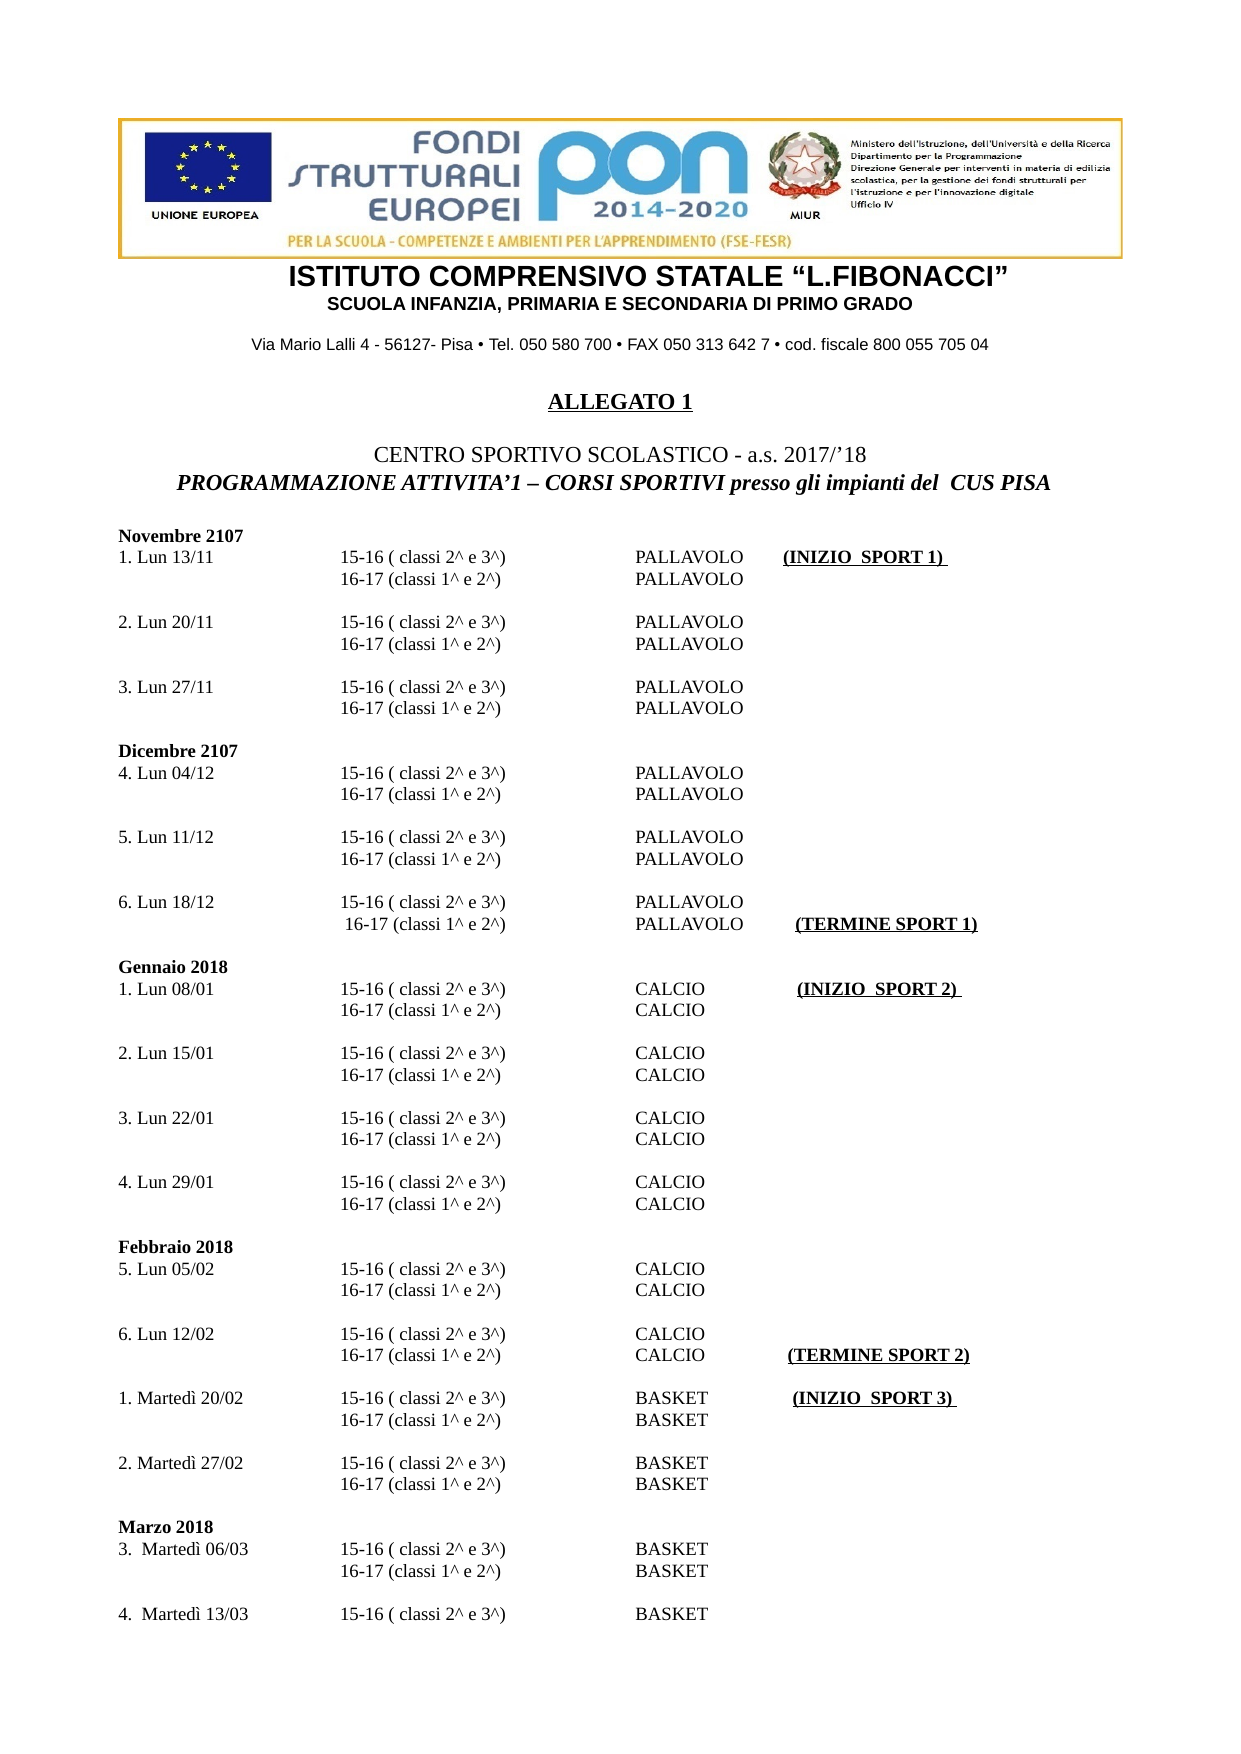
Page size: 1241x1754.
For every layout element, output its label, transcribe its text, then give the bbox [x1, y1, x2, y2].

text 16-17 (classi 1^ e 2^) BASKET [118, 1409, 1122, 1430]
text 1. Lun 13/11 15-16 ( classi 2^ e 3^) PALLAVOLO (INIZIO SPORT 1) [118, 546, 1122, 568]
text Novembre 2107 [118, 524, 1122, 546]
text 16-17 (classi 1^ e 2^) BASKET [118, 1473, 1122, 1495]
text ALLEGATO 1 [118, 388, 1122, 414]
text CENTRO SPORTIVO SCOLASTICO - a.s. 2017/’18 [118, 441, 1122, 467]
text PROGRAMMAZIONE ATTIVITA’1 – CORSI SPORTIVI presso gli impianti del CUS PISA [118, 467, 1122, 496]
picture [118, 118, 1123, 259]
text 2. Martedì 27/02 15-16 ( classi 2^ e 3^) BASKET [118, 1452, 1122, 1473]
text 16-17 (classi 1^ e 2^) CALCIO (TERMINE SPORT 2) [118, 1344, 1122, 1366]
text 16-17 (classi 1^ e 2^) CALCIO [118, 1064, 1122, 1085]
text 16-17 (classi 1^ e 2^) CALCIO [118, 1193, 1122, 1214]
text 16-17 (classi 1^ e 2^) PALLAVOLO [118, 783, 1122, 805]
text 2. Lun 20/11 15-16 ( classi 2^ e 3^) PALLAVOLO [118, 611, 1122, 632]
text 3. Lun 27/11 15-16 ( classi 2^ e 3^) PALLAVOLO [118, 676, 1122, 697]
text Via Mario Lalli 4 - 56127- Pisa  Tel. 050 580 700  FAX 050 313 642 7  cod. fiscale 800 055 705 04 [118, 335, 1122, 354]
text 1. Martedì 20/02 15-16 ( classi 2^ e 3^) BASKET (INIZIO SPORT 3) [118, 1387, 1122, 1409]
text SCUOLA INFANZIA, PRIMARIA E SECONDARIA DI PRIMO GRADO [118, 292, 1122, 314]
text 1. Lun 08/01 15-16 ( classi 2^ e 3^) CALCIO (INIZIO SPORT 2) [118, 977, 1122, 999]
text 4. Lun 04/12 15-16 ( classi 2^ e 3^) PALLAVOLO [118, 762, 1122, 783]
text 16-17 (classi 1^ e 2^) PALLAVOLO (TERMINE SPORT 1) [118, 913, 1122, 934]
text 5. Lun 05/02 15-16 ( classi 2^ e 3^) CALCIO [118, 1258, 1122, 1279]
text Dicembre 2107 [118, 740, 1122, 762]
text ISTITUTO COMPRENSIVO STATALE “L.FIBONACCI” [118, 259, 1122, 292]
text 16-17 (classi 1^ e 2^) CALCIO [118, 1279, 1122, 1301]
text 4. Martedì 13/03 15-16 ( classi 2^ e 3^) BASKET [118, 1603, 1122, 1624]
text 2. Lun 15/01 15-16 ( classi 2^ e 3^) CALCIO [118, 1042, 1122, 1064]
text 6. Lun 18/12 15-16 ( classi 2^ e 3^) PALLAVOLO [118, 891, 1122, 913]
text 4. Lun 29/01 15-16 ( classi 2^ e 3^) CALCIO [118, 1171, 1122, 1193]
text 3. Martedì 06/03 15-16 ( classi 2^ e 3^) BASKET [118, 1538, 1122, 1559]
text 16-17 (classi 1^ e 2^) PALLAVOLO [118, 697, 1122, 719]
text 16-17 (classi 1^ e 2^) CALCIO [118, 999, 1122, 1021]
text 5. Lun 11/12 15-16 ( classi 2^ e 3^) PALLAVOLO [118, 826, 1122, 848]
text Gennaio 2018 [118, 956, 1122, 977]
text 16-17 (classi 1^ e 2^) CALCIO [118, 1128, 1122, 1150]
text Febbraio 2018 [118, 1236, 1122, 1258]
text Marzo 2018 [118, 1516, 1122, 1538]
text 16-17 (classi 1^ e 2^) PALLAVOLO [118, 848, 1122, 869]
text 3. Lun 22/01 15-16 ( classi 2^ e 3^) CALCIO [118, 1107, 1122, 1128]
text 6. Lun 12/02 15-16 ( classi 2^ e 3^) CALCIO [118, 1322, 1122, 1344]
text 16-17 (classi 1^ e 2^) BASKET [118, 1559, 1122, 1581]
text 16-17 (classi 1^ e 2^) PALLAVOLO [118, 568, 1122, 589]
text 16-17 (classi 1^ e 2^) PALLAVOLO [118, 632, 1122, 654]
